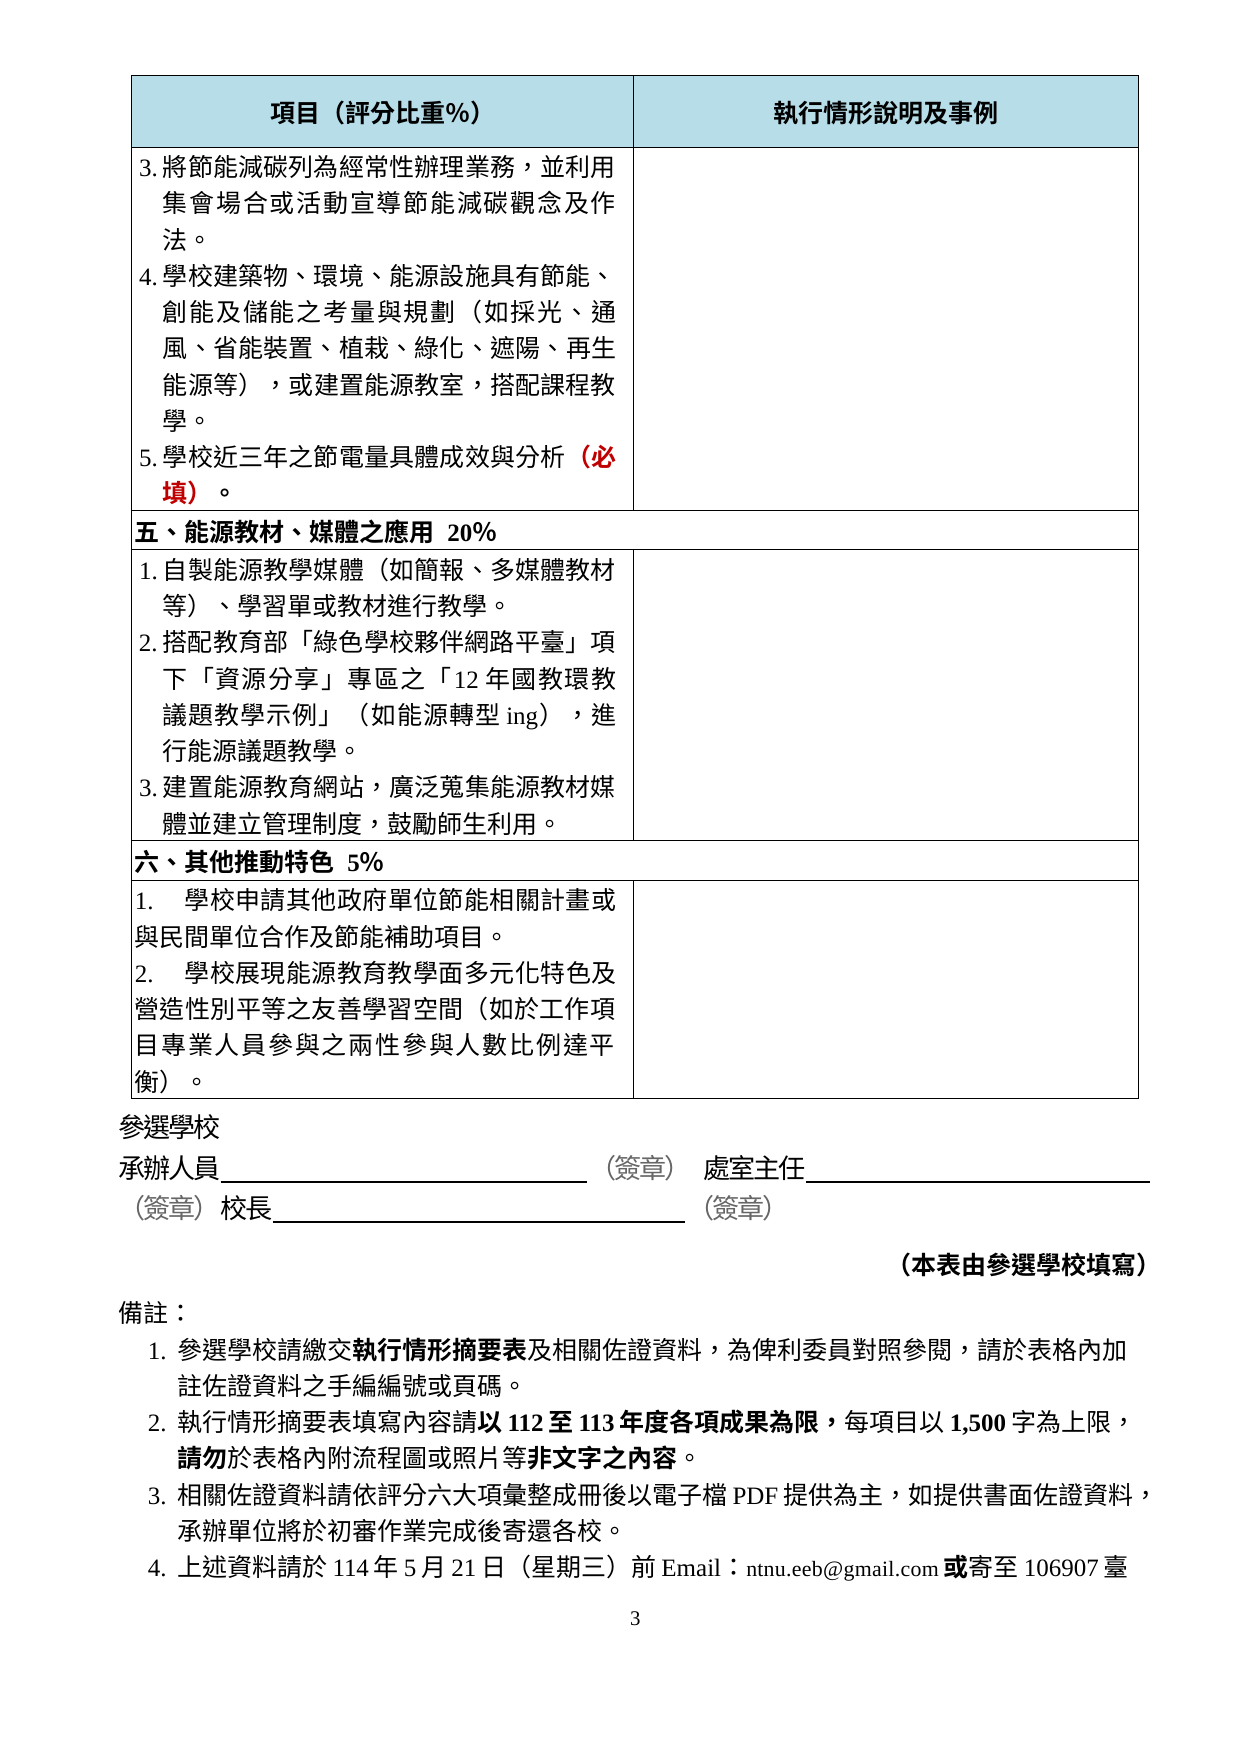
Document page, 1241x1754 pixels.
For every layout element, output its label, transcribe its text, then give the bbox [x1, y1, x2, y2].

text （本表由參選學校填寫） [118, 1245, 1161, 1281]
table_cell 自製能源教學媒體（如簡報、多媒體教材等）、學習單或教材進行教學。 搭配教育部「綠色學校夥伴網路平臺」項下「資源分享」專區之「12年國教環教議題教學示例」（如能源轉型ing），進行能源議題教學。 建置能源教育網站，廣泛蒐集能源教材媒體並建立管理制度，鼓勵師生利用。 [132, 550, 633, 840]
list 執行情形摘要表填寫內容請以112至113年度各項成果為限，每項目以1,500字為上限，請勿於表格內附流程圖或照片等非文字之內容。 [148, 1403, 1143, 1475]
text 參選學校 [118, 1099, 1092, 1147]
text 備註： [118, 1294, 1143, 1330]
list 相關佐證資料請依評分六大項彙整成冊後以電子檔PDF提供為主，如提供書面佐證資料，承辦單位將於初審作業完成後寄還各校。 [148, 1475, 1143, 1548]
table_header 項目（評分比重％） [132, 76, 633, 147]
text 承辦人員 （簽章） 處室主任 （簽章）校長 （簽章） [118, 1147, 1161, 1226]
list 上述資料請於114年5月21日（星期三）前Email：ntnu.eeb@gmail.com或寄至106907臺北青田郵局第412號信箱「能源教育標竿評選工作小組」收。如有疑問，請洽聯絡窗口：徐小姐（02）7749-5582、吳先生（02）7749-3524。 [148, 1548, 1143, 1584]
table_header 執行情形說明及事例 [634, 76, 1138, 147]
table_cell [634, 881, 1138, 1098]
list 參選學校請繳交執行情形摘要表及相關佐證資料，為俾利委員對照參閱，請於表格內加註佐證資料之手編編號或頁碼。 [148, 1330, 1143, 1403]
table_cell [634, 148, 1138, 510]
table_cell 六、其他推動特色 5％ [132, 841, 1138, 880]
table_cell 學校申請其他政府單位節能相關計畫或與民間單位合作及節能補助項目。 學校展現能源教育教學面多元化特色及營造性別平等之友善學習空間（如於工作項目專業人員參與之兩性參與人數比例達平衡）。 [132, 881, 633, 1098]
table_cell 五、能源教材、媒體之應用 20％ [132, 511, 1138, 549]
table_cell [634, 550, 1138, 840]
table_cell 建立學校節能減碳管理制度及訂定節能減碳目標與工作計畫。 成立節約能源推動小組，訂定能源管理辦法及具體節能措施，確實執行並記錄能源使用狀況。 將節能減碳列為經常性辦理業務，並利用集會場合或活動宣導節能減碳觀念及作法。 學校建築物、環境、能源設施具有節能、創能及儲能之考量與規劃（如採光、通風、省能裝置、植栽、綠化、遮陽、再生能源等），或建置能源教室，搭配課程教學。 學校近三年之節電量具體成效與分析（必填）。 [132, 148, 633, 510]
